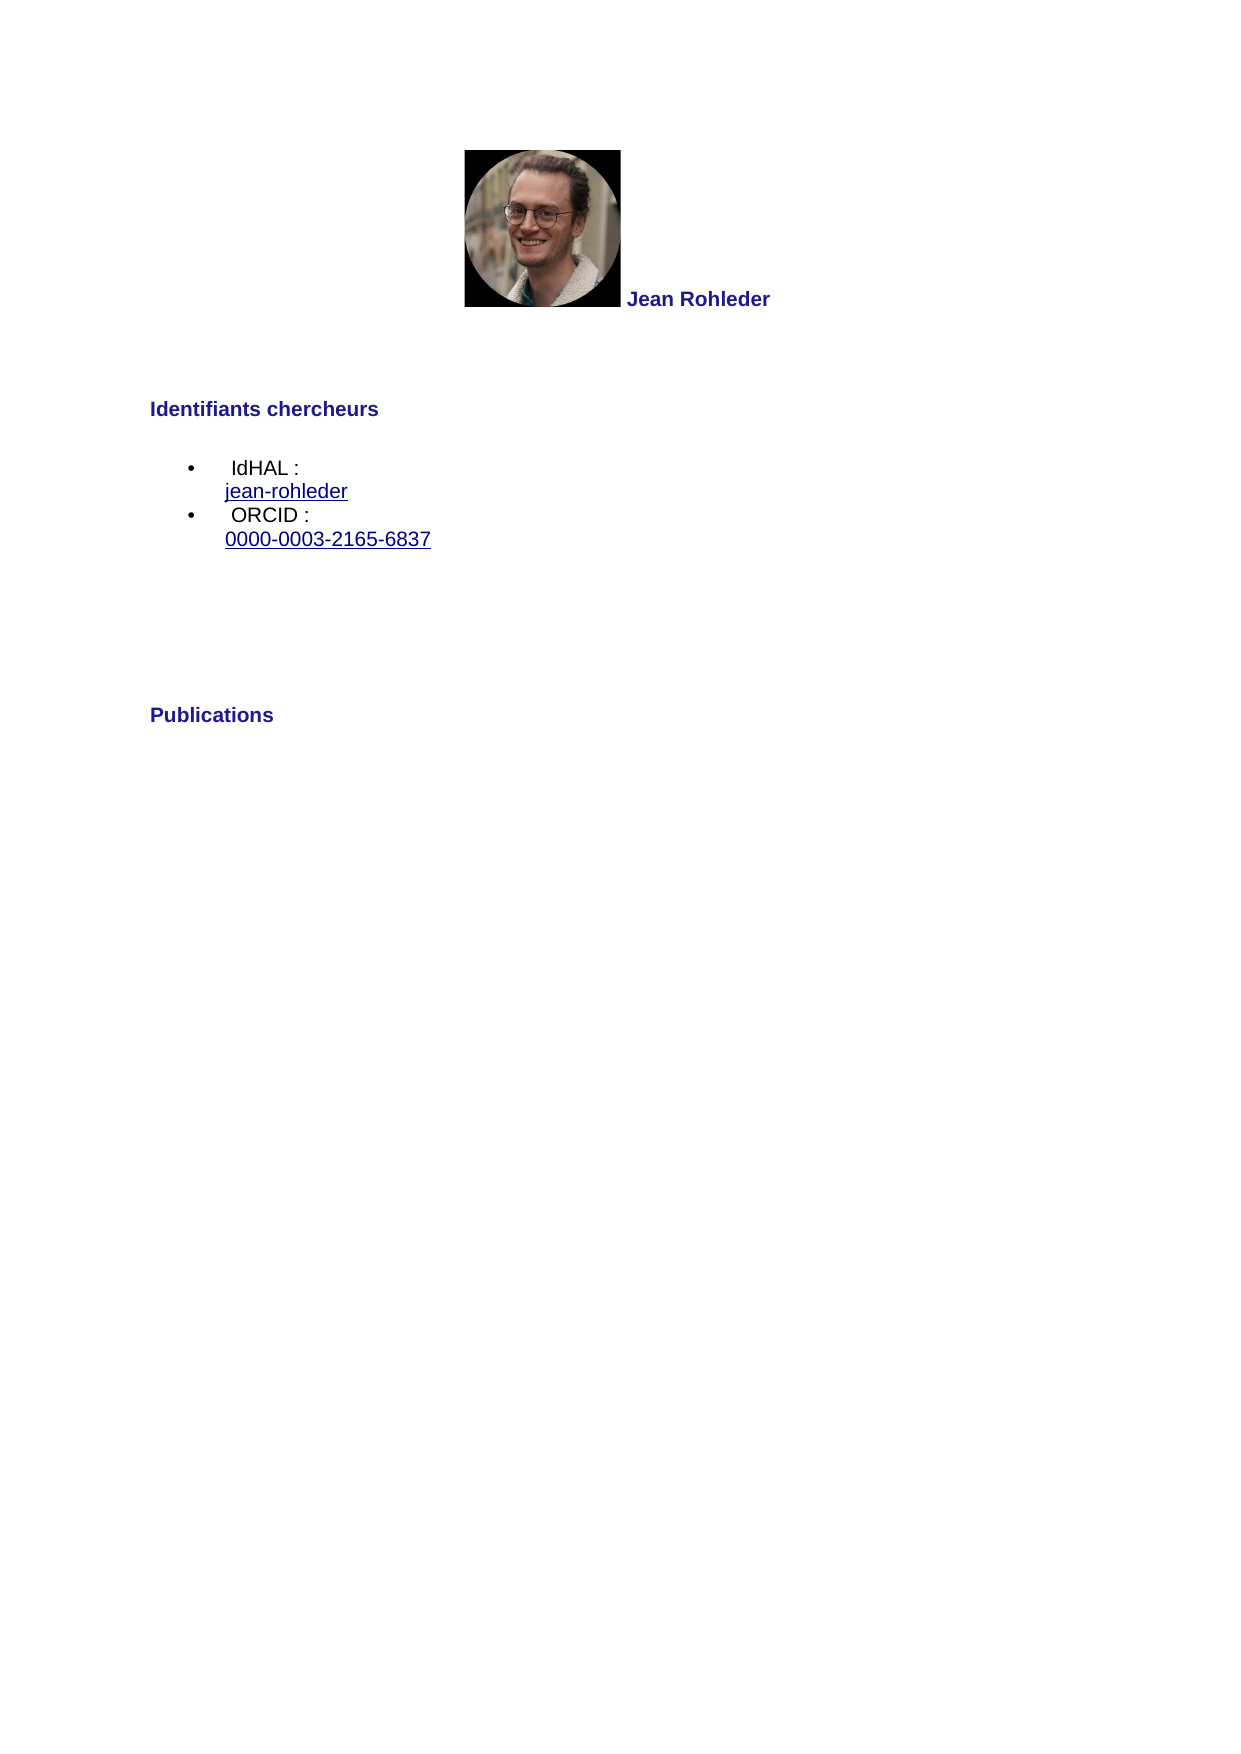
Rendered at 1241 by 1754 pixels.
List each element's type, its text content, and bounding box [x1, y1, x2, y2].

subtitle Jean Rohleder [150, 150, 1090, 311]
list 0000-0003-2165-6837 [187, 527, 1090, 551]
picture [464, 150, 621, 307]
list jean-rohleder [187, 479, 1090, 503]
subtitle Identifiants chercheurs [150, 397, 1090, 421]
list ORCID : [187, 503, 1090, 527]
subtitle Publications [150, 703, 1090, 727]
list IdHAL : [187, 455, 1090, 479]
